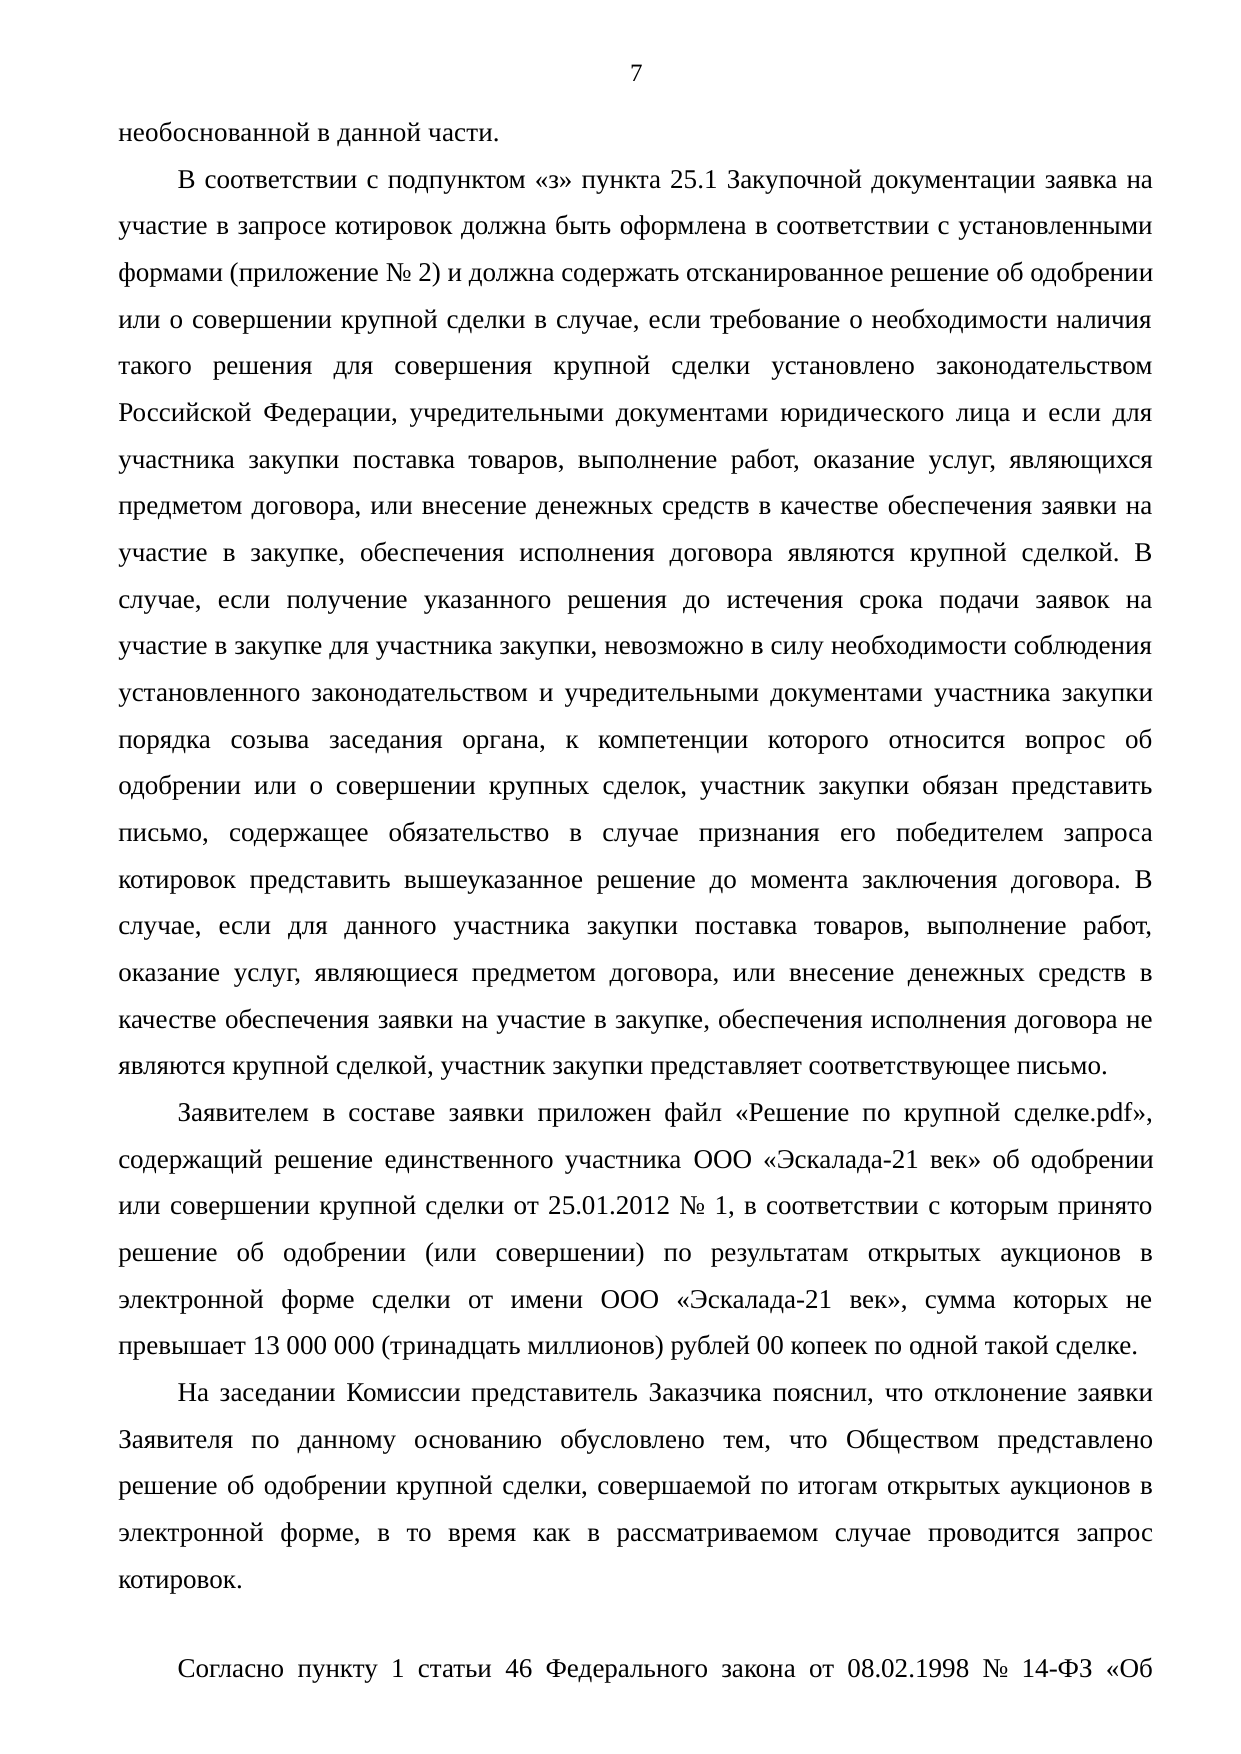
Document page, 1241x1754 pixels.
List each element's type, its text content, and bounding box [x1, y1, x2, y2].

text На заседании Комиссии представитель Заказчика пояснил, что отклонение заявки Заявителя по данному основанию обусловлено тем, что Обществом представлено решение об одобрении крупной сделки, совершаемой по итогам открытых аукционов в электронной форме, в то время как в рассматриваемом случае проводится запрос котировок. [118, 1376, 1154, 1594]
text В соответствии с подпунктом «з» пункта 25.1 Закупочной документации заявка на участие в запросе котировок должна быть оформлена в соответствии с установленными формами (приложение № 2) и должна содержать отсканированное решение об одобрении или о совершении крупной сделки в случае, если требование о необходимости наличия такого решения для совершения крупной сделки установлено законодательством Российской Федерации, учредительными документами юридического лица и если для участника закупки поставка товаров, выполнение работ, оказание услуг, являющихся предметом договора, или внесение денежных средств в качестве обеспечения заявки на участие в закупке, обеспечения исполнения договора являются крупной сделкой. В случае, если получение указанного решения до истечения срока подачи заявок на участие в закупке для участника закупки, невозможно в силу необходимости соблюдения установленного законодательством и учредительными документами участника закупки порядка созыва заседания органа, к компетенции которого относится вопрос об одобрении или о совершении крупных сделок, участник закупки обязан представить письмо, содержащее обязательство в случае признания его победителем запроса котировок представить вышеуказанное решение до момента заключения договора. В случае, если для данного участника закупки поставка товаров, выполнение работ, оказание услуг, являющиеся предметом договора, или внесение денежных средств в качестве обеспечения заявки на участие в закупке, обеспечения исполнения договора не являются крупной сделкой, участник закупки представляет соответствующее письмо. [118, 163, 1154, 1081]
text Согласно пункту 1 статьи 46 Федерального закона от 08.02.1998 № 14-ФЗ «Об [118, 1652, 1154, 1684]
text необоснованной в данной части. [118, 116, 1154, 147]
text Заявителем в составе заявки приложен файл «Решение по крупной сделке.pdf», содержащий решение единственного участника ООО «Эскалада-21 век» об одобрении или совершении крупной сделки от 25.01.2012 № 1, в соответствии с которым принято решение об одобрении (или совершении) по результатам открытых аукционов в электронной форме сделки от имени ООО «Эскалада-21 век», сумма которых не превышает 13 000 000 (тринадцать миллионов) рублей 00 копеек по одной такой сделке. [118, 1096, 1154, 1361]
